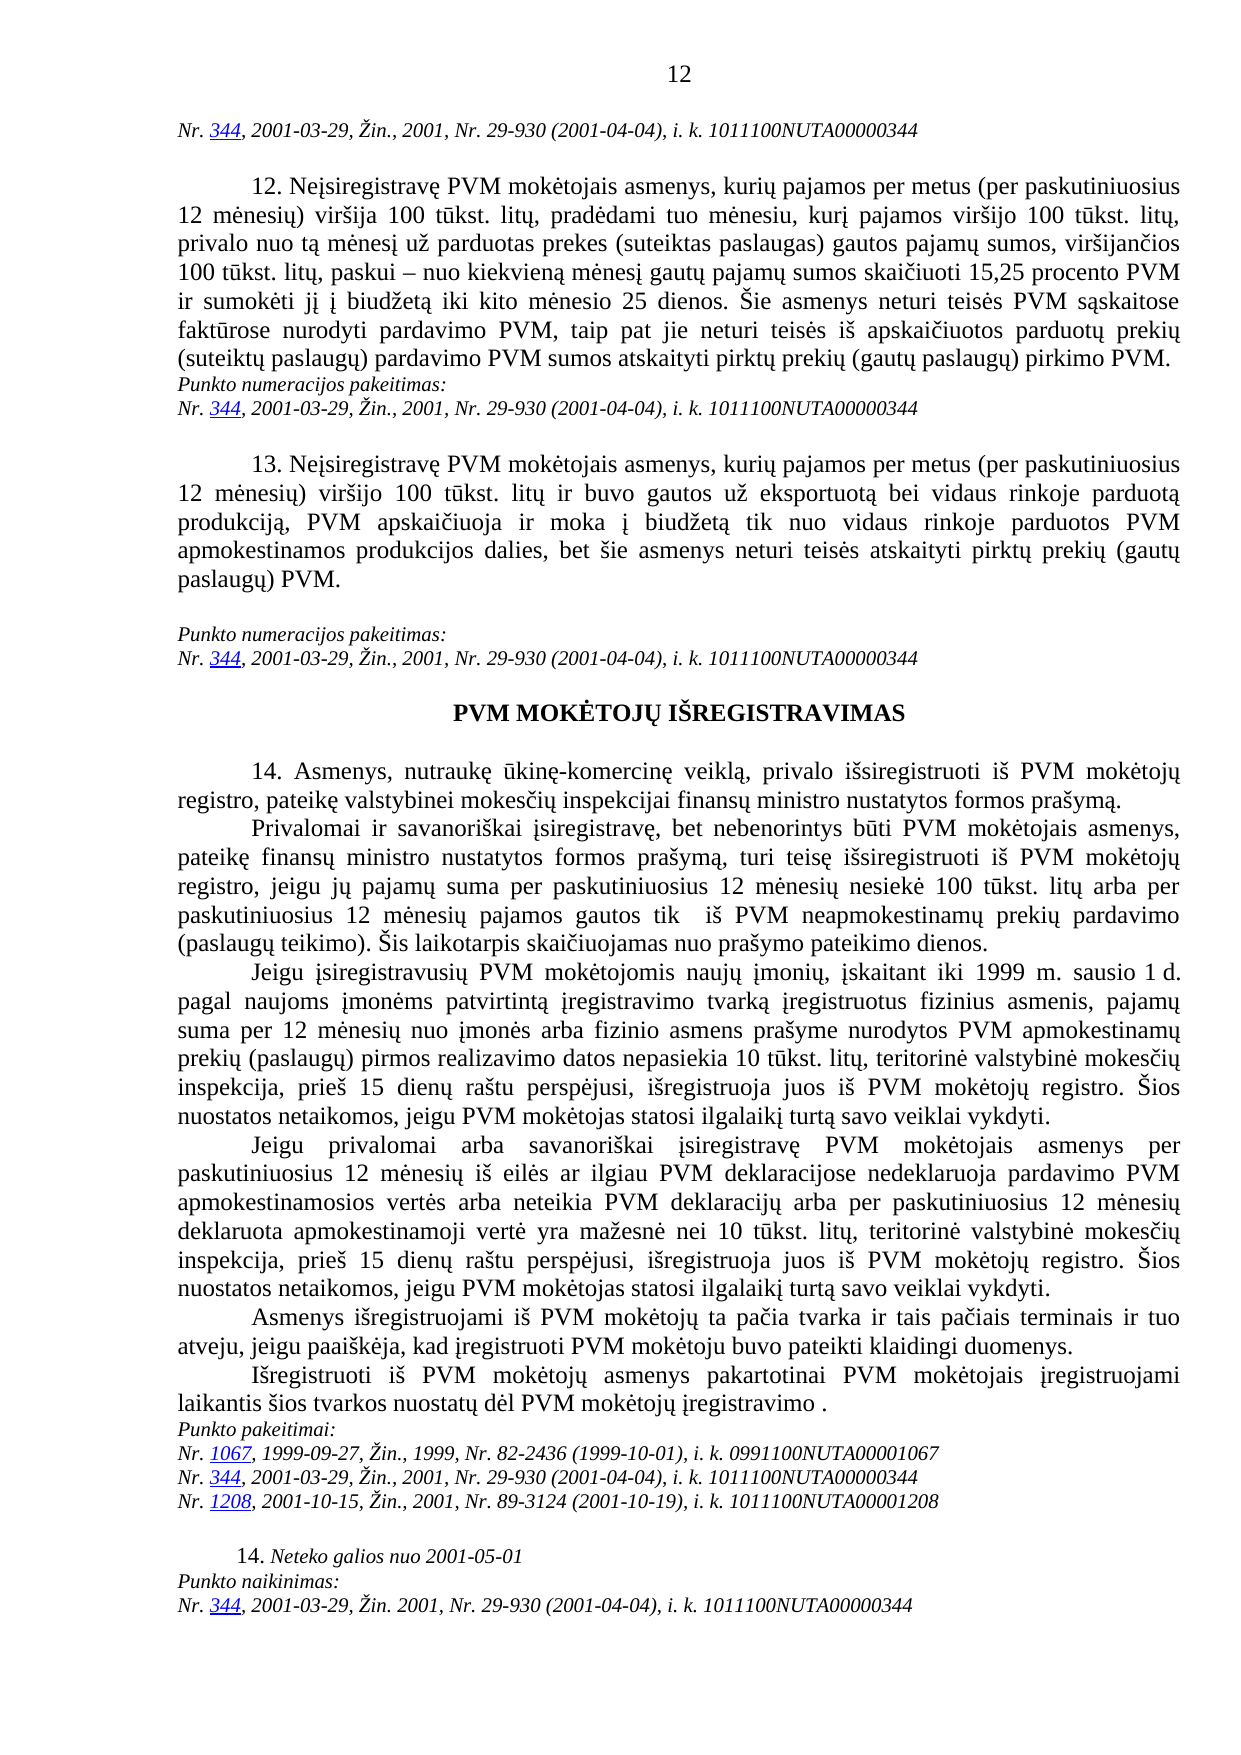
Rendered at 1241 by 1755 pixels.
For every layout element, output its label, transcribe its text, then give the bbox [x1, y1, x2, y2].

text Nr. 1067, 1999-09-27, Žin., 1999, Nr. 82-2436 (1999-10-01), i. k. 0991100NUTA00001067 [177, 1441, 1181, 1465]
text Nr. 1208, 2001-10-15, Žin., 2001, Nr. 89-3124 (2001-10-19), i. k. 1011100NUTA00001208 [177, 1489, 1181, 1513]
text Nr. 344, 2001-03-29, Žin., 2001, Nr. 29-930 (2001-04-04), i. k. 1011100NUTA00000344 [177, 396, 1181, 420]
text Jeigu privalomai arba savanoriškai įsiregistravę PVM mokėtojais asmenys per paskutiniuosius 12 mėnesių iš eilės ar ilgiau PVM deklaracijose nedeklaruoja pardavimo PVM apmokestinamosios vertės arba neteikia PVM deklaracijų arba per paskutiniuosius 12 mėnesių deklaruota apmokestinamoji vertė yra mažesnė nei 10 tūkst. litų, teritorinė valstybinė mokesčių inspekcija, prieš 15 dienų raštu perspėjusi, išregistruoja juos iš PVM mokėtojų registro. Šios nuostatos netaikomos, jeigu PVM mokėtojas statosi ilgalaikį turtą savo veiklai vykdyti. [177, 1130, 1181, 1302]
text Privalomai ir savanoriškai įsiregistravę, bet nebenorintys būti PVM mokėtojais asmenys, pateikę finansų ministro nustatytos formos prašymą, turi teisę išsiregistruoti iš PVM mokėtojų registro, jeigu jų pajamų suma per paskutiniuosius 12 mėnesių nesiekė 100 tūkst. litų arba per paskutiniuosius 12 mėnesių pajamos gautos tik iš PVM neapmokestinamų prekių pardavimo (paslaugų teikimo). Šis laikotarpis skaičiuojamas nuo prašymo pateikimo dienos. [177, 813, 1181, 957]
text Asmenys išregistruojami iš PVM mokėtojų ta pačia tvarka ir tais pačiais terminais ir tuo atveju, jeigu paaiškėja, kad įregistruoti PVM mokėtoju buvo pateikti klaidingi duomenys. [177, 1302, 1181, 1360]
text 13. Neįsiregistravę PVM mokėtojais asmenys, kurių pajamos per metus (per paskutiniuosius 12 mėnesių) viršijo 100 tūkst. litų ir buvo gautos už eksportuotą bei vidaus rinkoje parduotą produkciją, PVM apskaičiuoja ir moka į biudžetą tik nuo vidaus rinkoje parduotos PVM apmokestinamos produkcijos dalies, bet šie asmenys neturi teisės atskaityti pirktų prekių (gautų paslaugų) PVM. [177, 449, 1181, 593]
text Nr. 344, 2001-03-29, Žin., 2001, Nr. 29-930 (2001-04-04), i. k. 1011100NUTA00000344 [177, 1465, 1181, 1489]
text Nr. 344, 2001-03-29, Žin. 2001, Nr. 29-930 (2001-04-04), i. k. 1011100NUTA00000344 [177, 1593, 1181, 1617]
text Punkto naikinimas: [177, 1568, 1181, 1593]
text Punkto numeracijos pakeitimas: [177, 372, 1181, 396]
text 12. Neįsiregistravę PVM mokėtojais asmenys, kurių pajamos per metus (per paskutiniuosius 12 mėnesių) viršija 100 tūkst. litų, pradėdami tuo mėnesiu, kurį pajamos viršijo 100 tūkst. litų, privalo nuo tą mėnesį už parduotas prekes (suteiktas paslaugas) gautos pajamų sumos, viršijančios 100 tūkst. litų, paskui – nuo kiekvieną mėnesį gautų pajamų sumos skaičiuoti 15,25 procento PVM ir sumokėti jį į biudžetą iki kito mėnesio 25 dienos. Šie asmenys neturi teisės PVM sąskaitose faktūrose nurodyti pardavimo PVM, taip pat jie neturi teisės iš apskaičiuotos parduotų prekių (suteiktų paslaugų) pardavimo PVM sumos atskaityti pirktų prekių (gautų paslaugų) pirkimo PVM. [177, 171, 1181, 372]
text 14. Neteko galios nuo 2001-05-01 [177, 1542, 1181, 1568]
text Nr. 344, 2001-03-29, Žin., 2001, Nr. 29-930 (2001-04-04), i. k. 1011100NUTA00000344 [177, 646, 1181, 670]
text 14. Asmenys, nutraukę ūkinę-komercinę veiklą, privalo išsiregistruoti iš PVM mokėtojų registro, pateikę valstybinei mokesčių inspekcijai finansų ministro nustatytos formos prašymą. [177, 756, 1181, 813]
text Išregistruoti iš PVM mokėtojų asmenys pakartotinai PVM mokėtojais įregistruojami laikantis šios tvarkos nuostatų dėl PVM mokėtojų įregistravimo . [177, 1360, 1181, 1417]
text Punkto numeracijos pakeitimas: [177, 622, 1181, 646]
text Nr. 344, 2001-03-29, Žin., 2001, Nr. 29-930 (2001-04-04), i. k. 1011100NUTA00000344 [177, 118, 1181, 142]
text Punkto pakeitimai: [177, 1417, 1181, 1441]
text Jeigu įsiregistravusių PVM mokėtojomis naujų įmonių, įskaitant iki 1999 m. sausio 1 d. pagal naujoms įmonėms patvirtintą įregistravimo tvarką įregistruotus fizinius asmenis, pajamų suma per 12 mėnesių nuo įmonės arba fizinio asmens prašyme nurodytos PVM apmokestinamų prekių (paslaugų) pirmos realizavimo datos nepasiekia 10 tūkst. litų, teritorinė valstybinė mokesčių inspekcija, prieš 15 dienų raštu perspėjusi, išregistruoja juos iš PVM mokėtojų registro. Šios nuostatos netaikomos, jeigu PVM mokėtojas statosi ilgalaikį turtą savo veiklai vykdyti. [177, 957, 1181, 1130]
text PVM mokėtojų išregistravimas [177, 698, 1181, 727]
